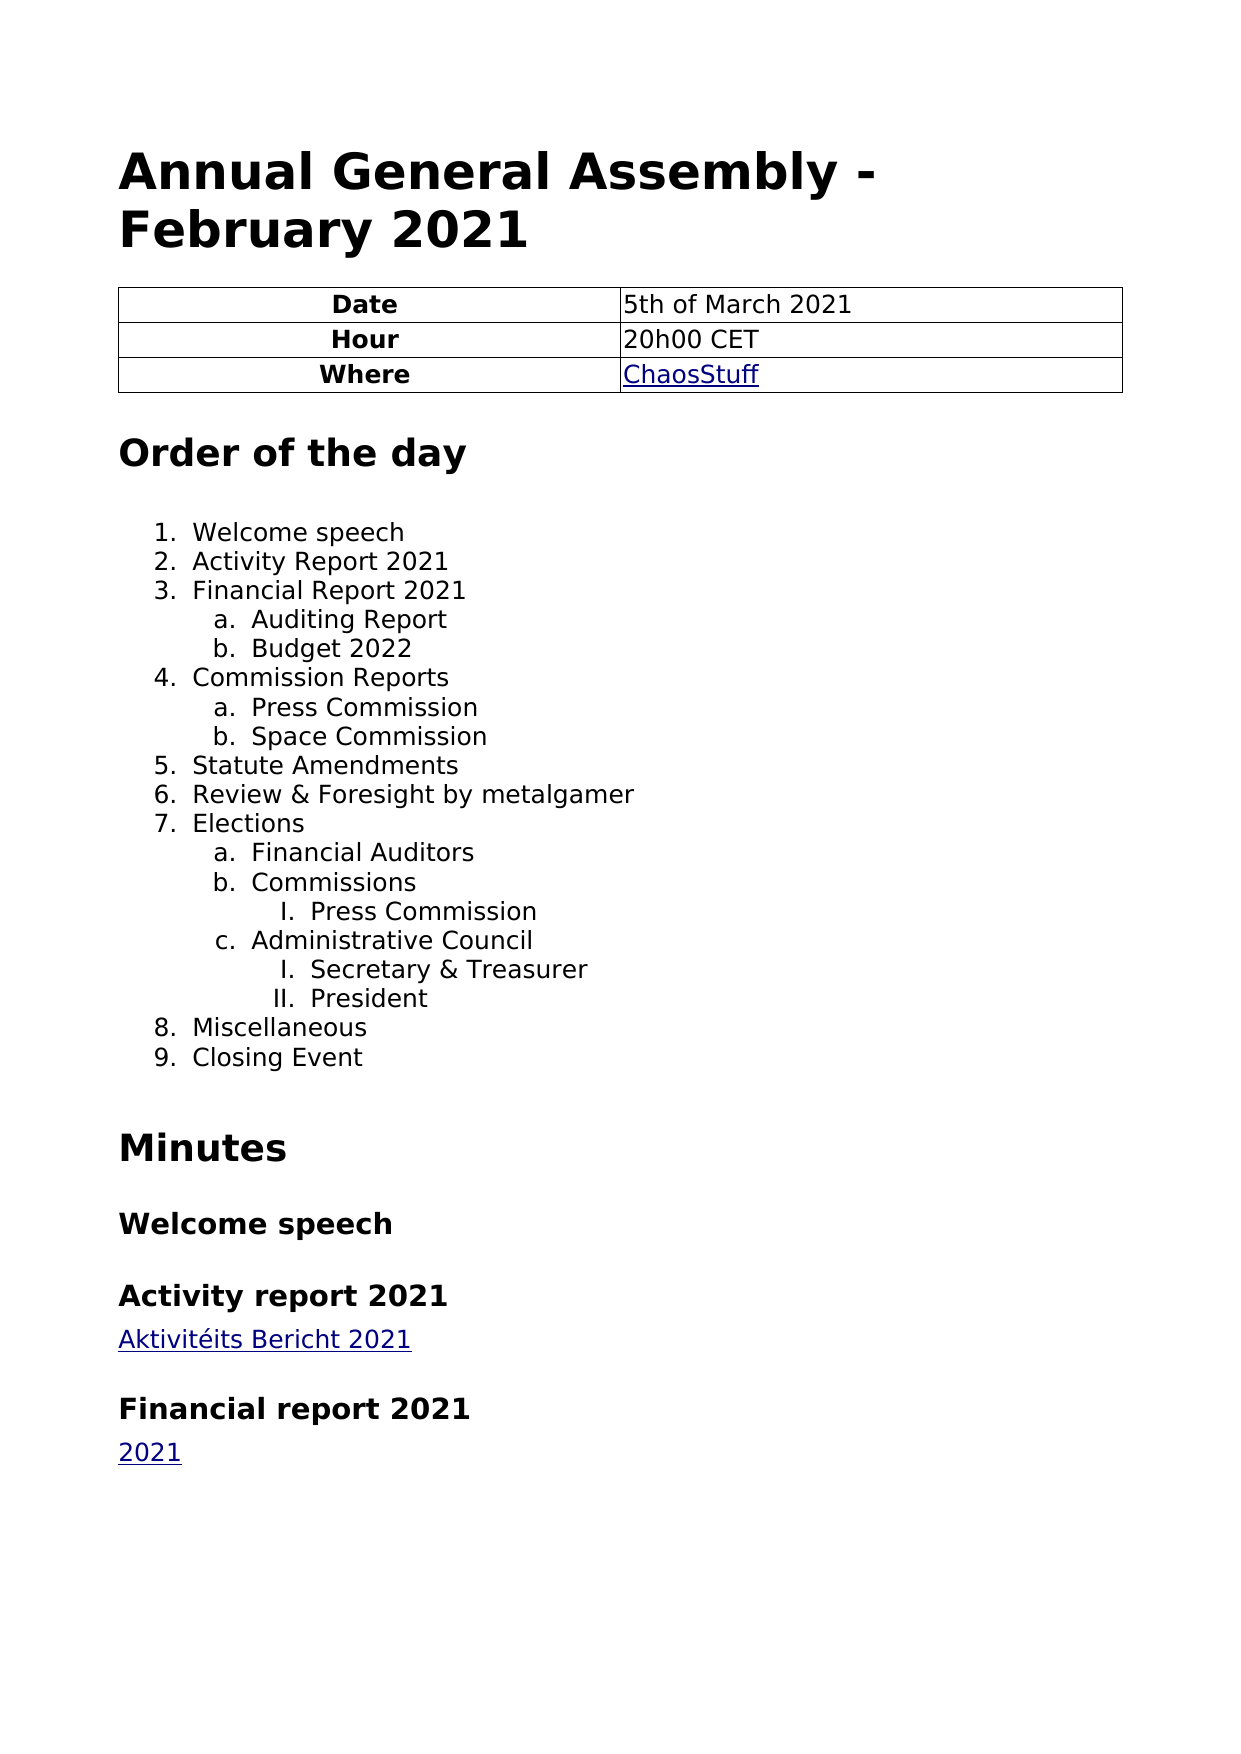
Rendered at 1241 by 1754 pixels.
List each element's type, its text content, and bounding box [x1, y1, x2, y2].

list Closing Event [177, 1043, 1122, 1072]
subtitle Annual General Assembly - February 2021 [118, 143, 1122, 259]
list Welcome speech [177, 518, 1122, 547]
list Budget 2022 [236, 634, 1122, 663]
list President [295, 984, 1122, 1013]
list Financial Report 2021 [177, 576, 1122, 605]
list Financial Auditors [236, 838, 1122, 868]
list Miscellaneous [177, 1013, 1122, 1043]
subtitle Financial report 2021 [118, 1392, 1122, 1426]
subtitle Order of the day [118, 432, 1122, 476]
list Press Commission [236, 693, 1122, 722]
table_header 5th of March 2021 [621, 288, 1122, 322]
subtitle Minutes [118, 1126, 1122, 1170]
list Administrative Council [236, 926, 1122, 955]
list Commissions [236, 868, 1122, 897]
table_header Date [119, 288, 620, 322]
list Commission Reports [177, 663, 1122, 693]
list Auditing Report [236, 605, 1122, 634]
table_cell Where [119, 358, 620, 392]
table_cell ChaosStuff [621, 358, 1122, 392]
subtitle Activity report 2021 [118, 1279, 1122, 1313]
table_cell Hour [119, 323, 620, 357]
text Aktivitéits Bericht 2021 [118, 1325, 1122, 1354]
list Space Commission [236, 722, 1122, 751]
list Review & Foresight by metalgamer [177, 780, 1122, 809]
list Statute Amendments [177, 751, 1122, 780]
list Elections [177, 809, 1122, 838]
list Activity Report 2021 [177, 547, 1122, 576]
list Secretary & Treasurer [295, 955, 1122, 984]
text 2021 [118, 1438, 1122, 1468]
list Press Commission [295, 897, 1122, 926]
subtitle Welcome speech [118, 1207, 1122, 1241]
table_cell 20h00 CET [621, 323, 1122, 357]
